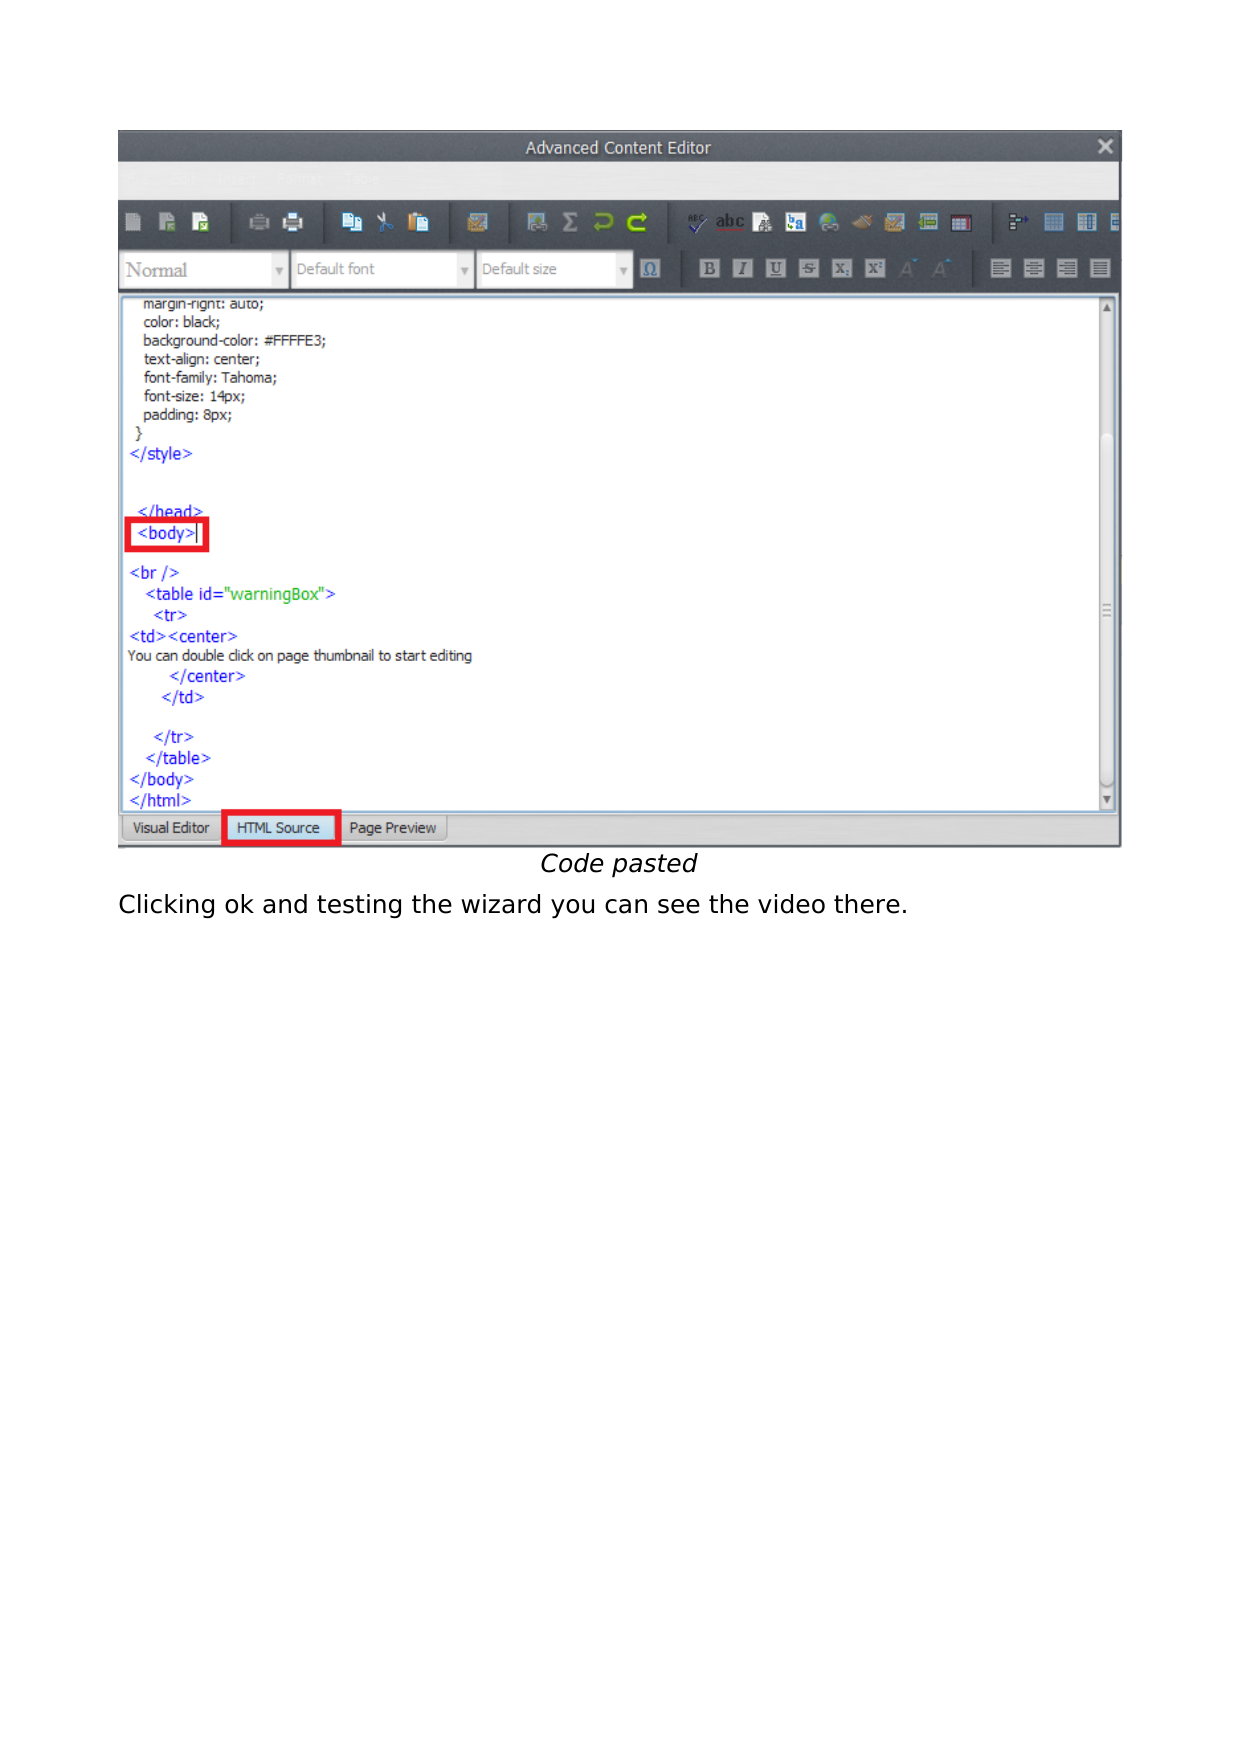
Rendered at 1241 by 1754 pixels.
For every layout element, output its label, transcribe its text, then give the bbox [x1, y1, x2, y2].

text Clicking ok and testing the wizard you can see the video there. [118, 891, 1122, 920]
picture [118, 130, 1123, 849]
text Code pasted [118, 849, 1122, 878]
